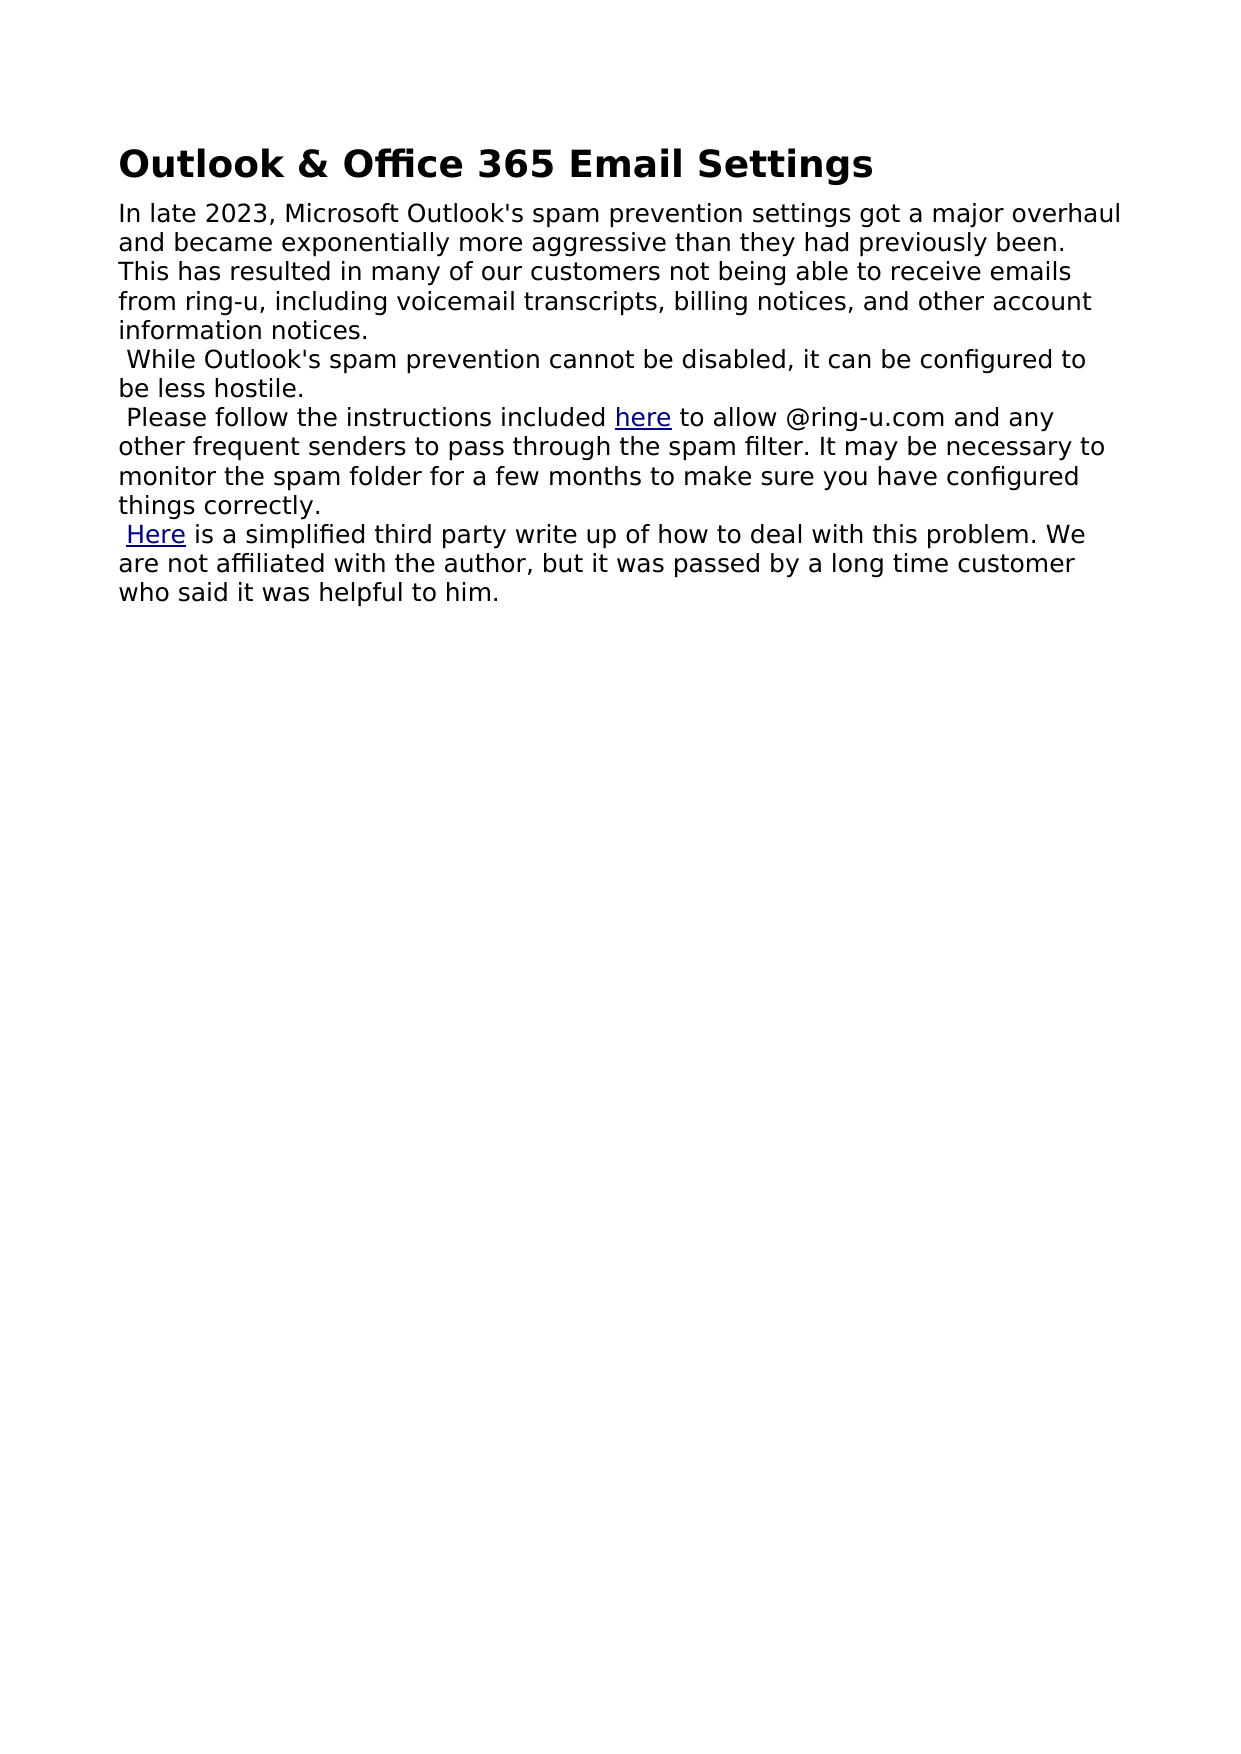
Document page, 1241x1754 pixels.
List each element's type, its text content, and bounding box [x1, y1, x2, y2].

text In late 2023, Microsoft Outlook's spam prevention settings got a major overhaul and became exponentially more aggressive than they had previously been. This has resulted in many of our customers not being able to receive emails from ring-u, including voicemail transcripts, billing notices, and other account information notices. While Outlook's spam prevention cannot be disabled, it can be configured to be less hostile. Please follow the instructions included here to allow @ring-u.com and any other frequent senders to pass through the spam filter. It may be necessary to monitor the spam folder for a few months to make sure you have configured things correctly. Here is a simplified third party write up of how to deal with this problem. We are not affiliated with the author, but it was passed by a long time customer who said it was helpful to him. [118, 199, 1122, 608]
subtitle Outlook & Office 365 Email Settings [118, 143, 1122, 187]
